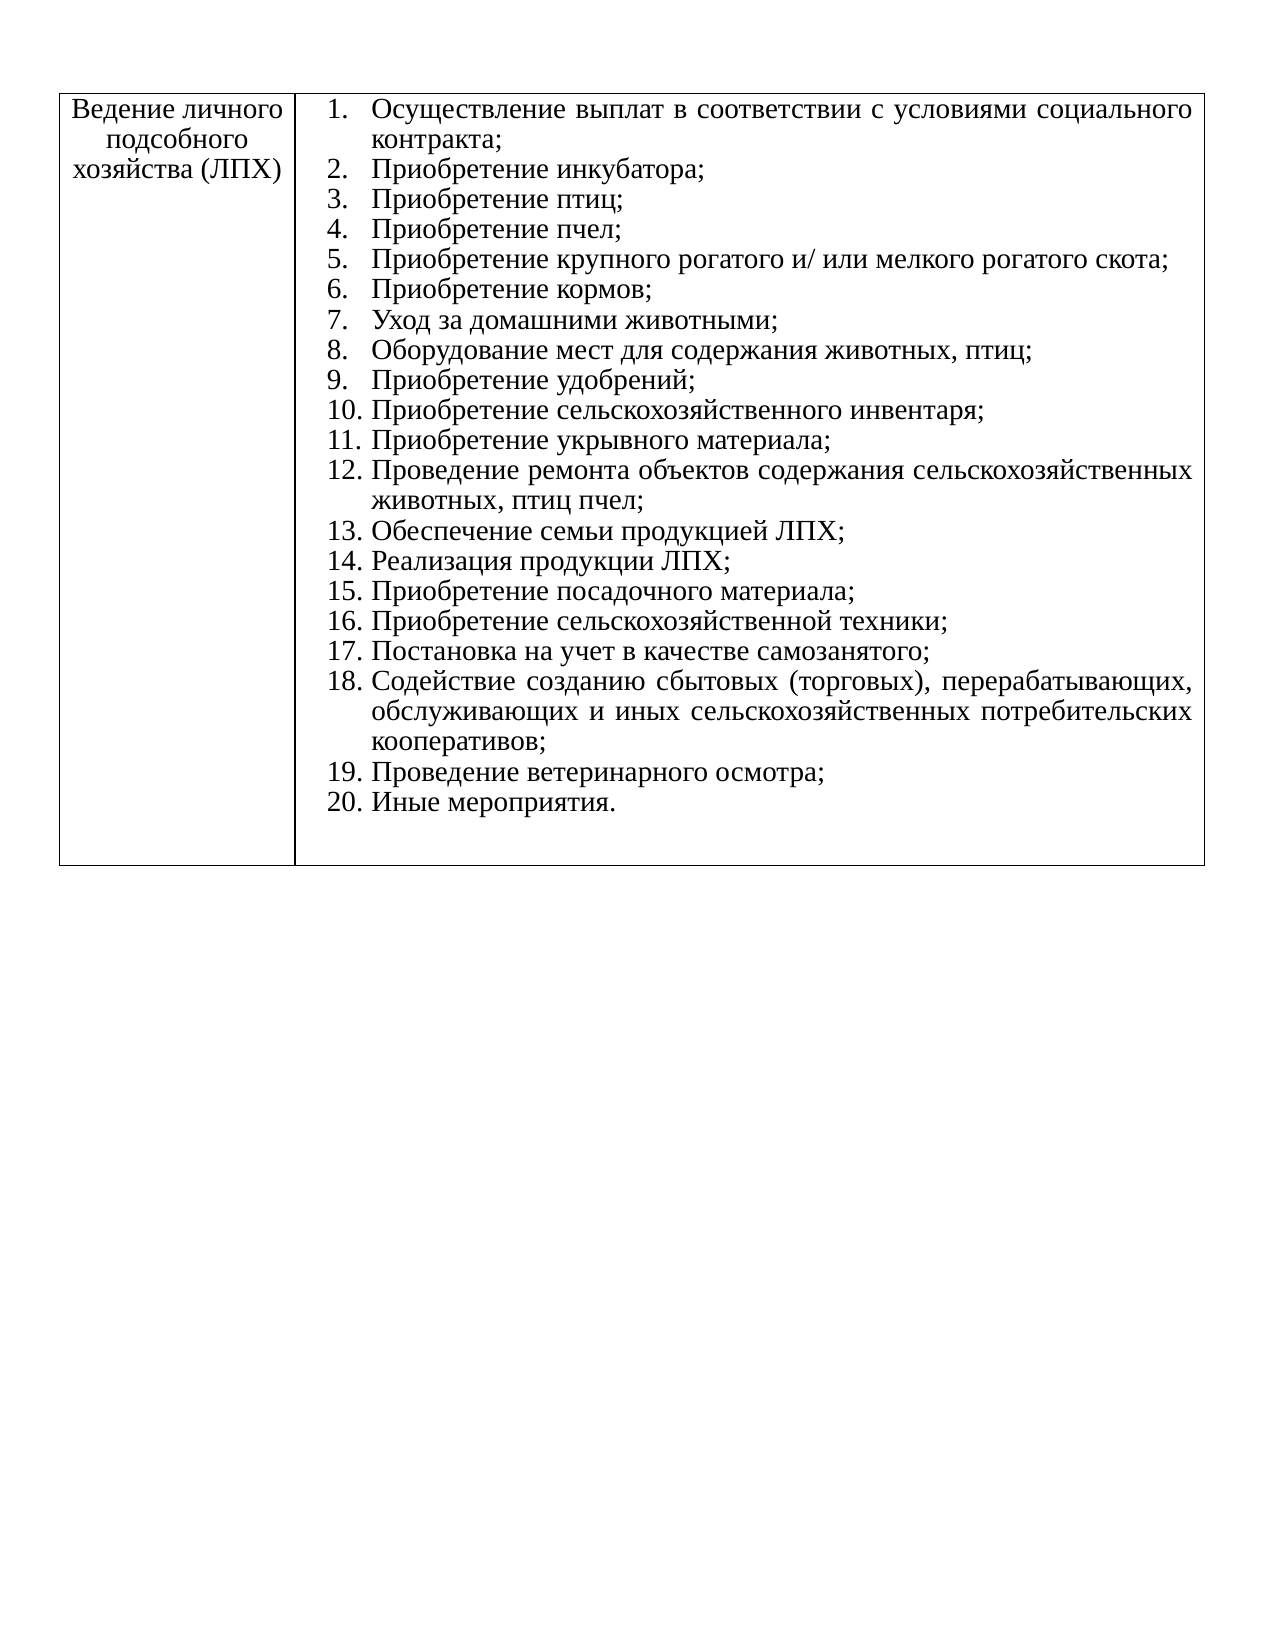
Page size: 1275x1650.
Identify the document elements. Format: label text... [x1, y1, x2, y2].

table_header Осуществление выплат в соответствии с условиями социального контракта; Приобретение инкубатора; Приобретение птиц; Приобретение пчел; Приобретение крупного рогатого и/ или мелкого рогатого скота; Приобретение кормов; Уход за домашними животными; Оборудование мест для содержания животных, птиц; Приобретение удобрений; Приобретение сельскохозяйственного инвентаря; Приобретение укрывного материала; Проведение ремонта объектов содержания сельскохозяйственных животных, птиц пчел; Обеспечение семьи продукцией ЛПХ; Реализация продукции ЛПХ; Приобретение посадочного материала; Приобретение сельскохозяйственной техники; Постановка на учет в качестве самозанятого; Содействие созданию сбытовых (торговых), перерабатывающих, обслуживающих и иных сельскохозяйственных потребительских кооперативов; Проведение ветеринарного осмотра; Иные мероприятия. [296, 94, 1204, 865]
table_header Ведение личного подсобного хозяйства (ЛПХ) [60, 94, 294, 865]
